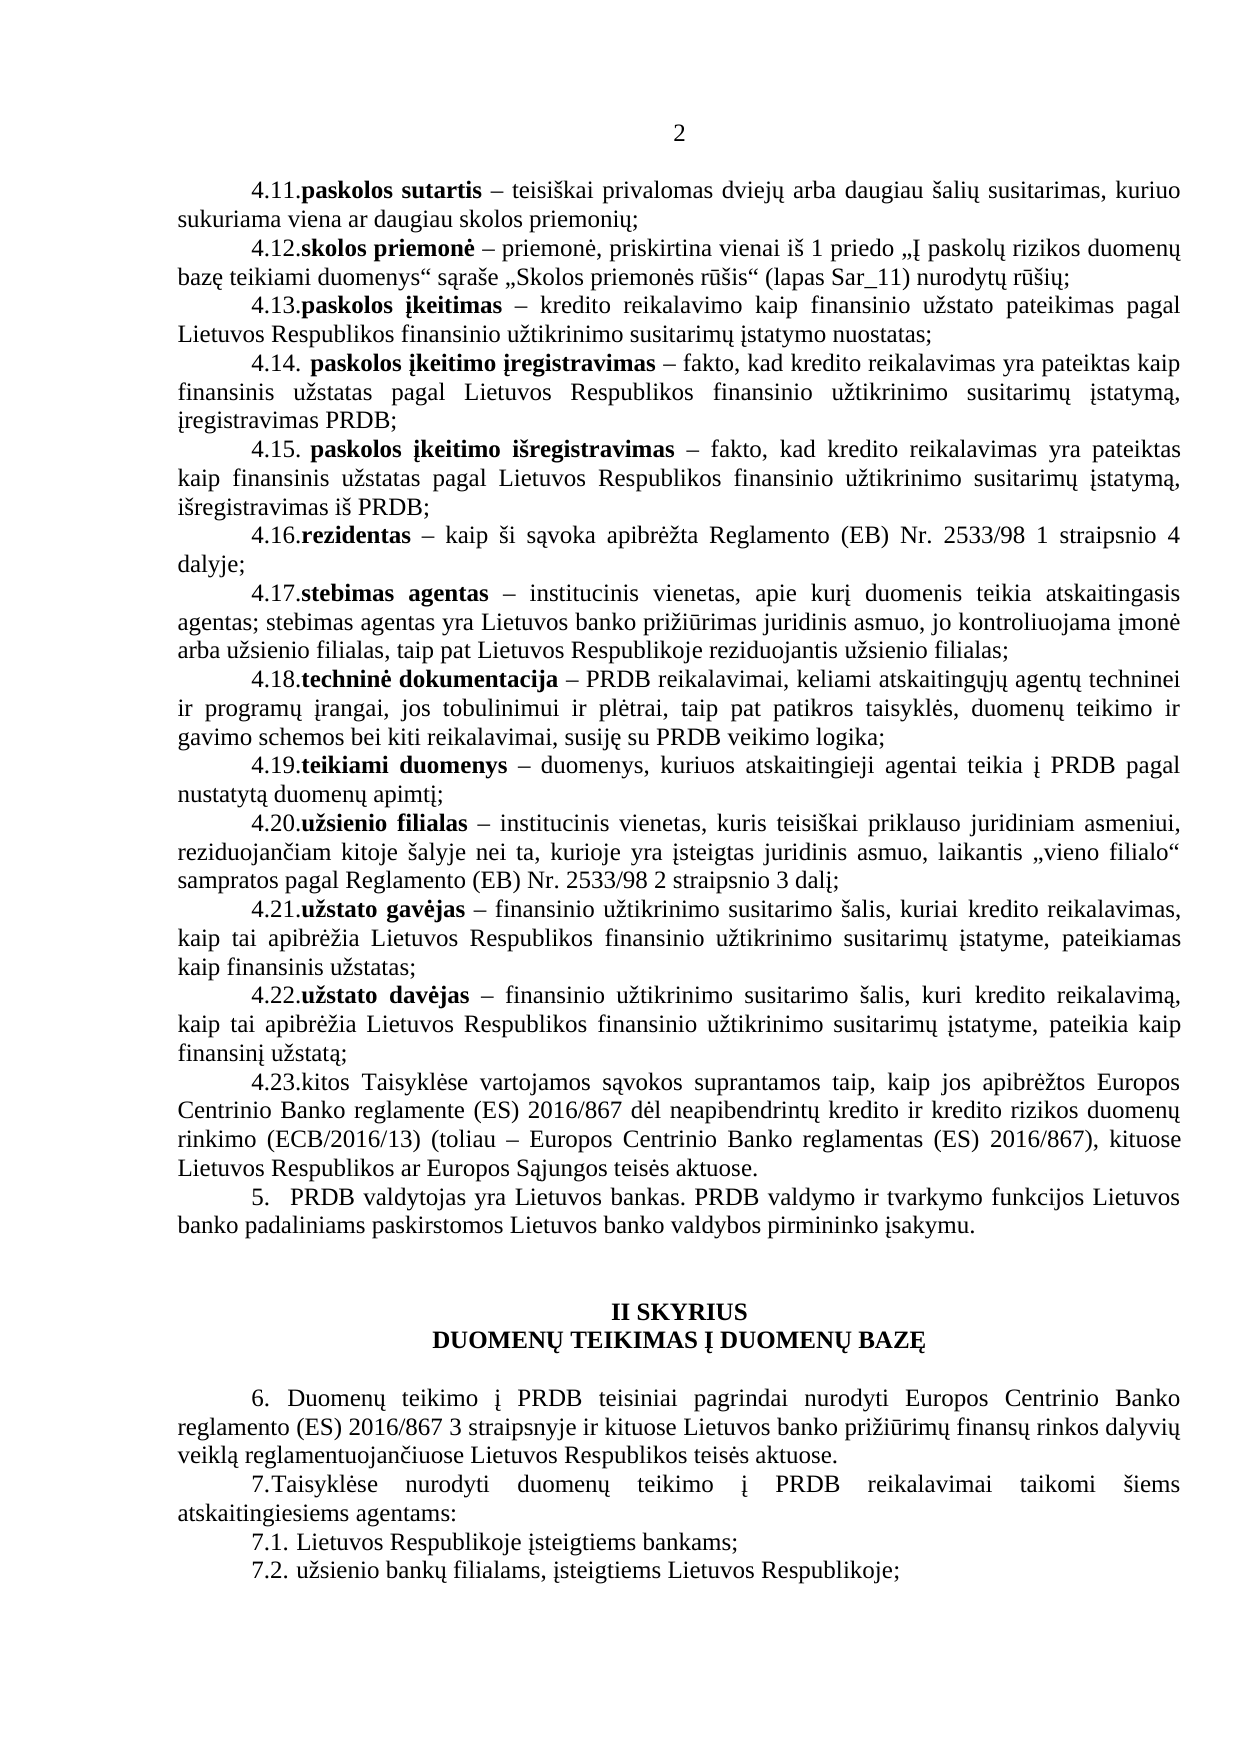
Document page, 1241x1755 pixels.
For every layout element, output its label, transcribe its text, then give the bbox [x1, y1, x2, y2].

text II SKYRIUS [177, 1297, 1181, 1326]
text 4.16. rezidentas – kaip ši sąvoka apibrėžta Reglamento (EB) Nr. 2533/98 1 straipsnio 4 dalyje; [177, 521, 1181, 578]
text 4.19. teikiami duomenys – duomenys, kuriuos atskaitingieji agentai teikia į PRDB pagal nustatytą duomenų apimtį; [177, 751, 1181, 808]
text 4.18. techninė dokumentacija – PRDB reikalavimai, keliami atskaitingųjų agentų techninei ir programų įrangai, jos tobulinimui ir plėtrai, taip pat patikros taisyklės, duomenų teikimo ir gavimo schemos bei kiti reikalavimai, susiję su PRDB veikimo logika; [177, 664, 1181, 751]
text 4.23. kitos Taisyklėse vartojamos sąvokos suprantamos taip, kaip jos apibrėžtos Europos Centrinio Banko reglamente (ES) 2016/867 dėl neapibendrintų kredito ir kredito rizikos duomenų rinkimo (ECB/2016/13) (toliau – Europos Centrinio Banko reglamentas (ES) 2016/867), kituose Lietuvos Respublikos ar Europos Sąjungos teisės aktuose. [177, 1067, 1181, 1182]
text 4.21. užstato gavėjas – finansinio užtikrinimo susitarimo šalis, kuriai kredito reikalavimas, kaip tai apibrėžia Lietuvos Respublikos finansinio užtikrinimo susitarimų įstatyme, pateikiamas kaip finansinis užstatas; [177, 894, 1181, 981]
text 4.15. paskolos įkeitimo išregistravimas – fakto, kad kredito reikalavimas yra pateiktas kaip finansinis užstatas pagal Lietuvos Respublikos finansinio užtikrinimo susitarimų įstatymą, išregistravimas iš PRDB; [177, 434, 1181, 521]
text 4.14. paskolos įkeitimo įregistravimas – fakto, kad kredito reikalavimas yra pateiktas kaip finansinis užstatas pagal Lietuvos Respublikos finansinio užtikrinimo susitarimų įstatymą, įregistravimas PRDB; [177, 348, 1181, 434]
text 4.20. užsienio filialas – institucinis vienetas, kuris teisiškai priklauso juridiniam asmeniui, reziduojančiam kitoje šalyje nei ta, kurioje yra įsteigtas juridinis asmuo, laikantis „vieno filialo“ sampratos pagal Reglamento (EB) Nr. 2533/98 2 straipsnio 3 dalį; [177, 808, 1181, 894]
text 7.1. Lietuvos Respublikoje įsteigtiems bankams; [177, 1527, 1181, 1556]
text DUOMENŲ TEIKIMAS Į DUOMENŲ BAZĘ [177, 1326, 1181, 1354]
text 5. PRDB valdytojas yra Lietuvos bankas. PRDB valdymo ir tvarkymo funkcijos Lietuvos banko padaliniams paskirstomos Lietuvos banko valdybos pirmininko įsakymu. [177, 1182, 1181, 1239]
text 7. Taisyklėse nurodyti duomenų teikimo į PRDB reikalavimai taikomi šiems atskaitingiesiems agentams: [177, 1469, 1181, 1527]
text 4.22. užstato davėjas – finansinio užtikrinimo susitarimo šalis, kuri kredito reikalavimą, kaip tai apibrėžia Lietuvos Respublikos finansinio užtikrinimo susitarimų įstatyme, pateikia kaip finansinį užstatą; [177, 981, 1181, 1067]
text 6. Duomenų teikimo į PRDB teisiniai pagrindai nurodyti Europos Centrinio Banko reglamento (ES) 2016/867 3 straipsnyje ir kituose Lietuvos banko prižiūrimų finansų rinkos dalyvių veiklą reglamentuojančiuose Lietuvos Respublikos teisės aktuose. [177, 1383, 1181, 1469]
text 4.13. paskolos įkeitimas – kredito reikalavimo kaip finansinio užstato pateikimas pagal Lietuvos Respublikos finansinio užtikrinimo susitarimų įstatymo nuostatas; [177, 291, 1181, 348]
text 7.2. užsienio bankų filialams, įsteigtiems Lietuvos Respublikoje; [177, 1556, 1181, 1584]
text 4.11. paskolos sutartis – teisiškai privalomas dviejų arba daugiau šalių susitarimas, kuriuo sukuriama viena ar daugiau skolos priemonių; [177, 176, 1181, 233]
text 4.12. skolos priemonė – priemonė, priskirtina vienai iš 1 priedo „Į paskolų rizikos duomenų bazę teikiami duomenys“ sąraše „Skolos priemonės rūšis“ (lapas Sar_11) nurodytų rūšių; [177, 233, 1181, 291]
text 4.17. stebimas agentas – institucinis vienetas, apie kurį duomenis teikia atskaitingasis agentas; stebimas agentas yra Lietuvos banko prižiūrimas juridinis asmuo, jo kontroliuojama įmonė arba užsienio filialas, taip pat Lietuvos Respublikoje reziduojantis užsienio filialas; [177, 578, 1181, 664]
